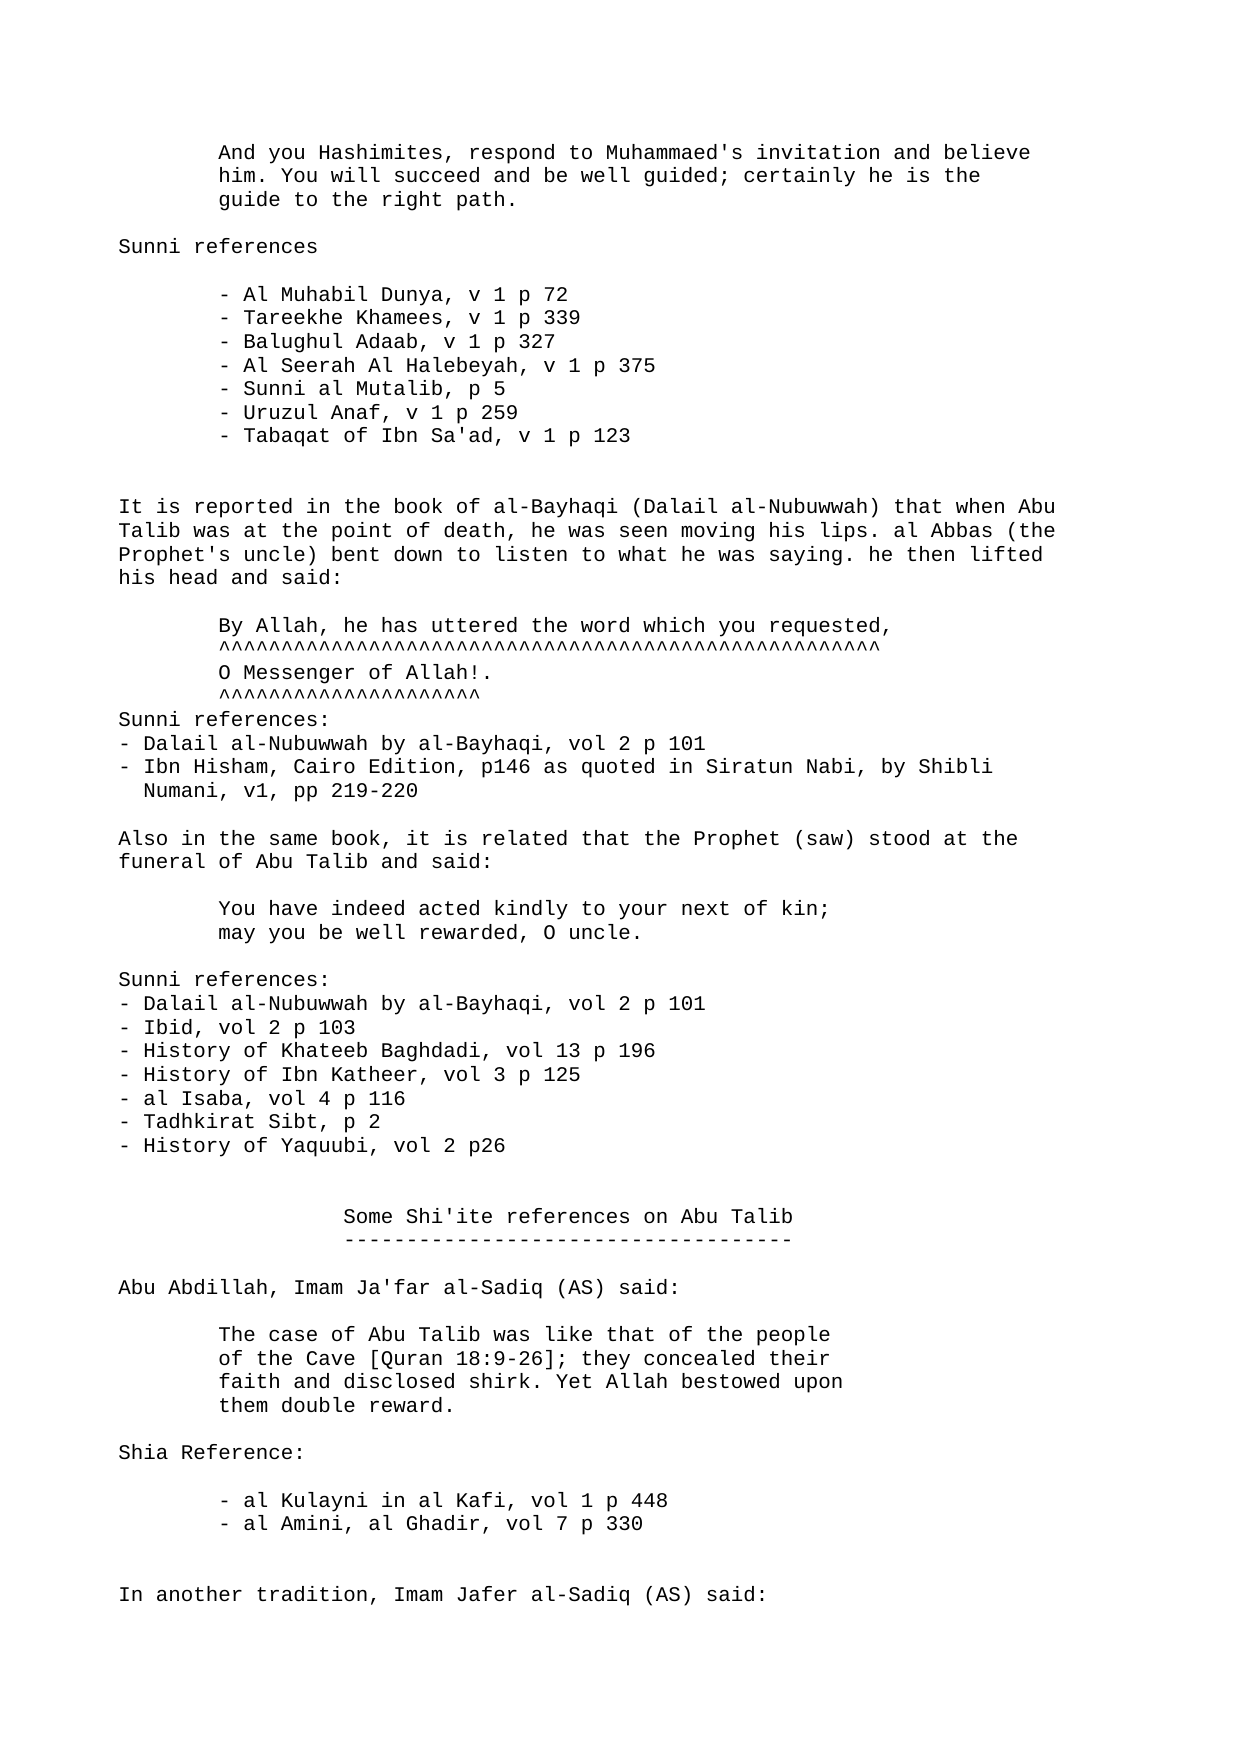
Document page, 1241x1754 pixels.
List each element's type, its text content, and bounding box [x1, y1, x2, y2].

text - Al Muhabil Dunya, v 1 p 72 [118, 284, 1122, 307]
text may you be well rewarded, O uncle. [118, 922, 1122, 946]
text - Ibn Hisham, Cairo Edition, p146 as quoted in Siratun Nabi, by Shibli [118, 757, 1122, 780]
text Sunni references: [118, 969, 1122, 993]
text - History of Ibn Katheer, vol 3 p 125 [118, 1064, 1122, 1088]
text - al Isaba, vol 4 p 116 [118, 1088, 1122, 1111]
text - Uruzul Anaf, v 1 p 259 [118, 402, 1122, 426]
text - History of Yaquubi, vol 2 p26 [118, 1135, 1122, 1158]
text ^^^^^^^^^^^^^^^^^^^^^ [118, 686, 1122, 709]
text - Dalail al-Nubuwwah by al-Bayhaqi, vol 2 p 101 [118, 993, 1122, 1017]
text O Messenger of Allah!. [118, 662, 1122, 686]
text Some Shi'ite references on Abu Talib [118, 1206, 1122, 1229]
text Sunni references: [118, 709, 1122, 733]
text Numani, v1, pp 219-220 [118, 780, 1122, 804]
text Prophet's uncle) bent down to listen to what he was saying. he then lifted [118, 544, 1122, 567]
text By Allah, he has uttered the word which you requested, [118, 615, 1122, 638]
text In another tradition, Imam Jafer al-Sadiq (AS) said: [118, 1584, 1122, 1608]
text - Al Seerah Al Halebeyah, v 1 p 375 [118, 354, 1122, 378]
text of the Cave [Quran 18:9-26]; they concealed their [118, 1348, 1122, 1371]
text him. You will succeed and be well guided; certainly he is the [118, 165, 1122, 189]
text Also in the same book, it is related that the Prophet (saw) stood at the [118, 827, 1122, 851]
text funeral of Abu Talib and said: [118, 851, 1122, 875]
text - History of Khateeb Baghdadi, vol 13 p 196 [118, 1040, 1122, 1064]
text - al Amini, al Ghadir, vol 7 p 330 [118, 1513, 1122, 1537]
text Abu Abdillah, Imam Ja'far al-Sadiq (AS) said: [118, 1277, 1122, 1300]
text - al Kulayni in al Kafi, vol 1 p 448 [118, 1489, 1122, 1513]
text - Tabaqat of Ibn Sa'ad, v 1 p 123 [118, 426, 1122, 449]
text - Tadhkirat Sibt, p 2 [118, 1111, 1122, 1135]
text - Sunni al Mutalib, p 5 [118, 378, 1122, 402]
text Sunni references [118, 236, 1122, 260]
text - Dalail al-Nubuwwah by al-Bayhaqi, vol 2 p 101 [118, 733, 1122, 757]
text - Balughul Adaab, v 1 p 327 [118, 331, 1122, 354]
text guide to the right path. [118, 189, 1122, 213]
text faith and disclosed shirk. Yet Allah bestowed upon [118, 1371, 1122, 1395]
text - Ibid, vol 2 p 103 [118, 1017, 1122, 1040]
text them double reward. [118, 1395, 1122, 1419]
text The case of Abu Talib was like that of the people [118, 1324, 1122, 1348]
text Shia Reference: [118, 1442, 1122, 1466]
text ------------------------------------ [118, 1229, 1122, 1253]
text ^^^^^^^^^^^^^^^^^^^^^^^^^^^^^^^^^^^^^^^^^^^^^^^^^^^^^ [118, 638, 1122, 662]
text It is reported in the book of al-Bayhaqi (Dalail al-Nubuwwah) that when Abu [118, 496, 1122, 520]
text And you Hashimites, respond to Muhammaed's invitation and believe [118, 142, 1122, 165]
text Talib was at the point of death, he was seen moving his lips. al Abbas (the [118, 520, 1122, 544]
text You have indeed acted kindly to your next of kin; [118, 898, 1122, 922]
text his head and said: [118, 567, 1122, 591]
text - Tareekhe Khamees, v 1 p 339 [118, 307, 1122, 331]
